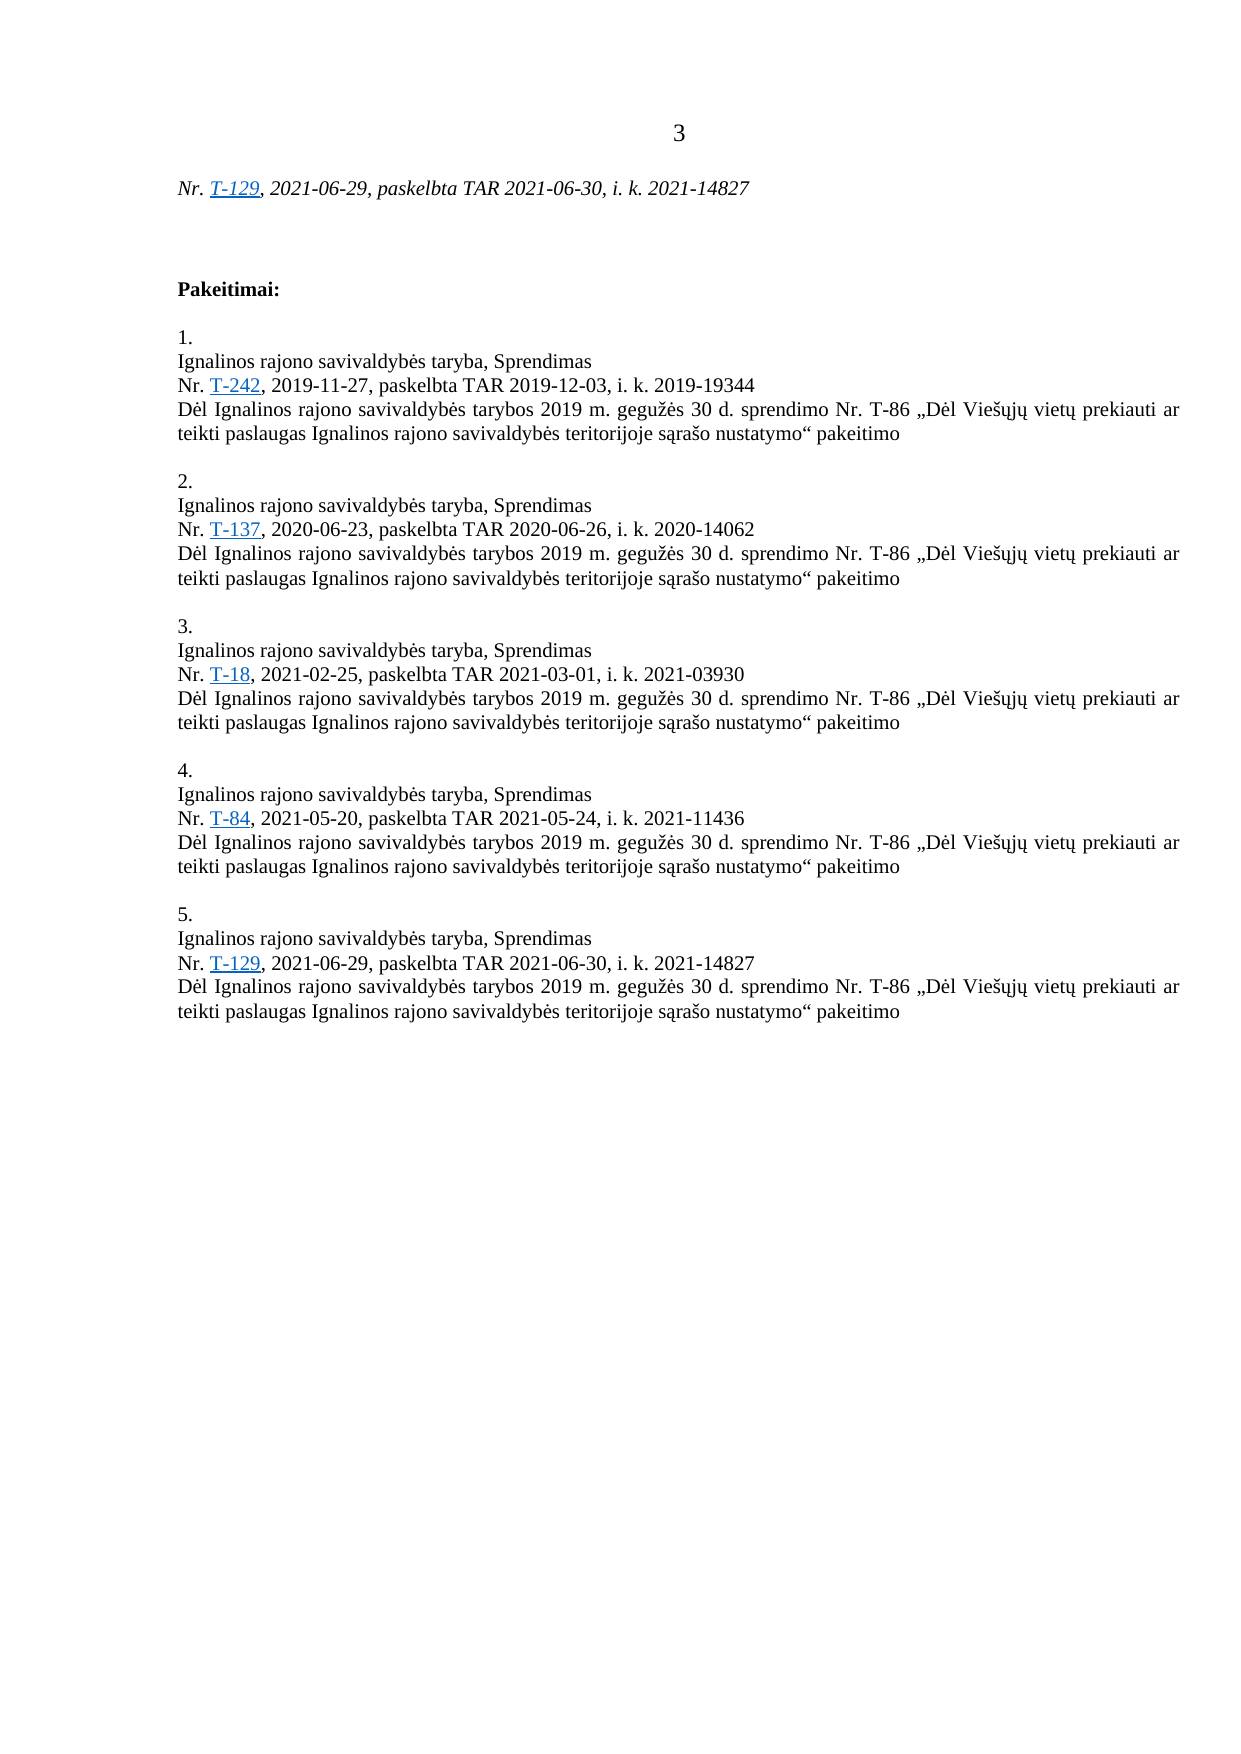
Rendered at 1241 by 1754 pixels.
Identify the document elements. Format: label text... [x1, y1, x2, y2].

text Dėl Ignalinos rajono savivaldybės tarybos 2019 m. gegužės 30 d. sprendimo Nr. T-86 „Dėl Viešųjų vietų prekiauti ar teikti paslaugas Ignalinos rajono savivaldybės teritorijoje sąrašo nustatymo“ pakeitimo [177, 686, 1181, 734]
text Ignalinos rajono savivaldybės taryba, Sprendimas [177, 349, 1181, 373]
text Nr. T-129, 2021-06-29, paskelbta TAR 2021-06-30, i. k. 2021-14827 [177, 950, 1181, 974]
text 2. [177, 469, 1181, 493]
text 5. [177, 902, 1181, 926]
text 3. [177, 613, 1181, 638]
text Dėl Ignalinos rajono savivaldybės tarybos 2019 m. gegužės 30 d. sprendimo Nr. T-86 „Dėl Viešųjų vietų prekiauti ar teikti paslaugas Ignalinos rajono savivaldybės teritorijoje sąrašo nustatymo“ pakeitimo [177, 541, 1181, 589]
text Pakeitimai: [177, 277, 1181, 301]
text Ignalinos rajono savivaldybės taryba, Sprendimas [177, 782, 1181, 806]
text Ignalinos rajono savivaldybės taryba, Sprendimas [177, 926, 1181, 950]
text Dėl Ignalinos rajono savivaldybės tarybos 2019 m. gegužės 30 d. sprendimo Nr. T-86 „Dėl Viešųjų vietų prekiauti ar teikti paslaugas Ignalinos rajono savivaldybės teritorijoje sąrašo nustatymo“ pakeitimo [177, 397, 1181, 445]
text 1. [177, 325, 1181, 349]
text Nr. T-242, 2019-11-27, paskelbta TAR 2019-12-03, i. k. 2019-19344 [177, 373, 1181, 397]
text Nr. T-137, 2020-06-23, paskelbta TAR 2020-06-26, i. k. 2020-14062 [177, 517, 1181, 541]
text Dėl Ignalinos rajono savivaldybės tarybos 2019 m. gegužės 30 d. sprendimo Nr. T-86 „Dėl Viešųjų vietų prekiauti ar teikti paslaugas Ignalinos rajono savivaldybės teritorijoje sąrašo nustatymo“ pakeitimo [177, 830, 1181, 878]
text Nr. T-84, 2021-05-20, paskelbta TAR 2021-05-24, i. k. 2021-11436 [177, 806, 1181, 830]
text Dėl Ignalinos rajono savivaldybės tarybos 2019 m. gegužės 30 d. sprendimo Nr. T-86 „Dėl Viešųjų vietų prekiauti ar teikti paslaugas Ignalinos rajono savivaldybės teritorijoje sąrašo nustatymo“ pakeitimo [177, 974, 1181, 1023]
text Ignalinos rajono savivaldybės taryba, Sprendimas [177, 638, 1181, 662]
text Ignalinos rajono savivaldybės taryba, Sprendimas [177, 493, 1181, 517]
text Nr. T-18, 2021-02-25, paskelbta TAR 2021-03-01, i. k. 2021-03930 [177, 662, 1181, 686]
text 4. [177, 758, 1181, 782]
text Nr. T-129, 2021-06-29, paskelbta TAR 2021-06-30, i. k. 2021-14827 [177, 176, 1181, 200]
